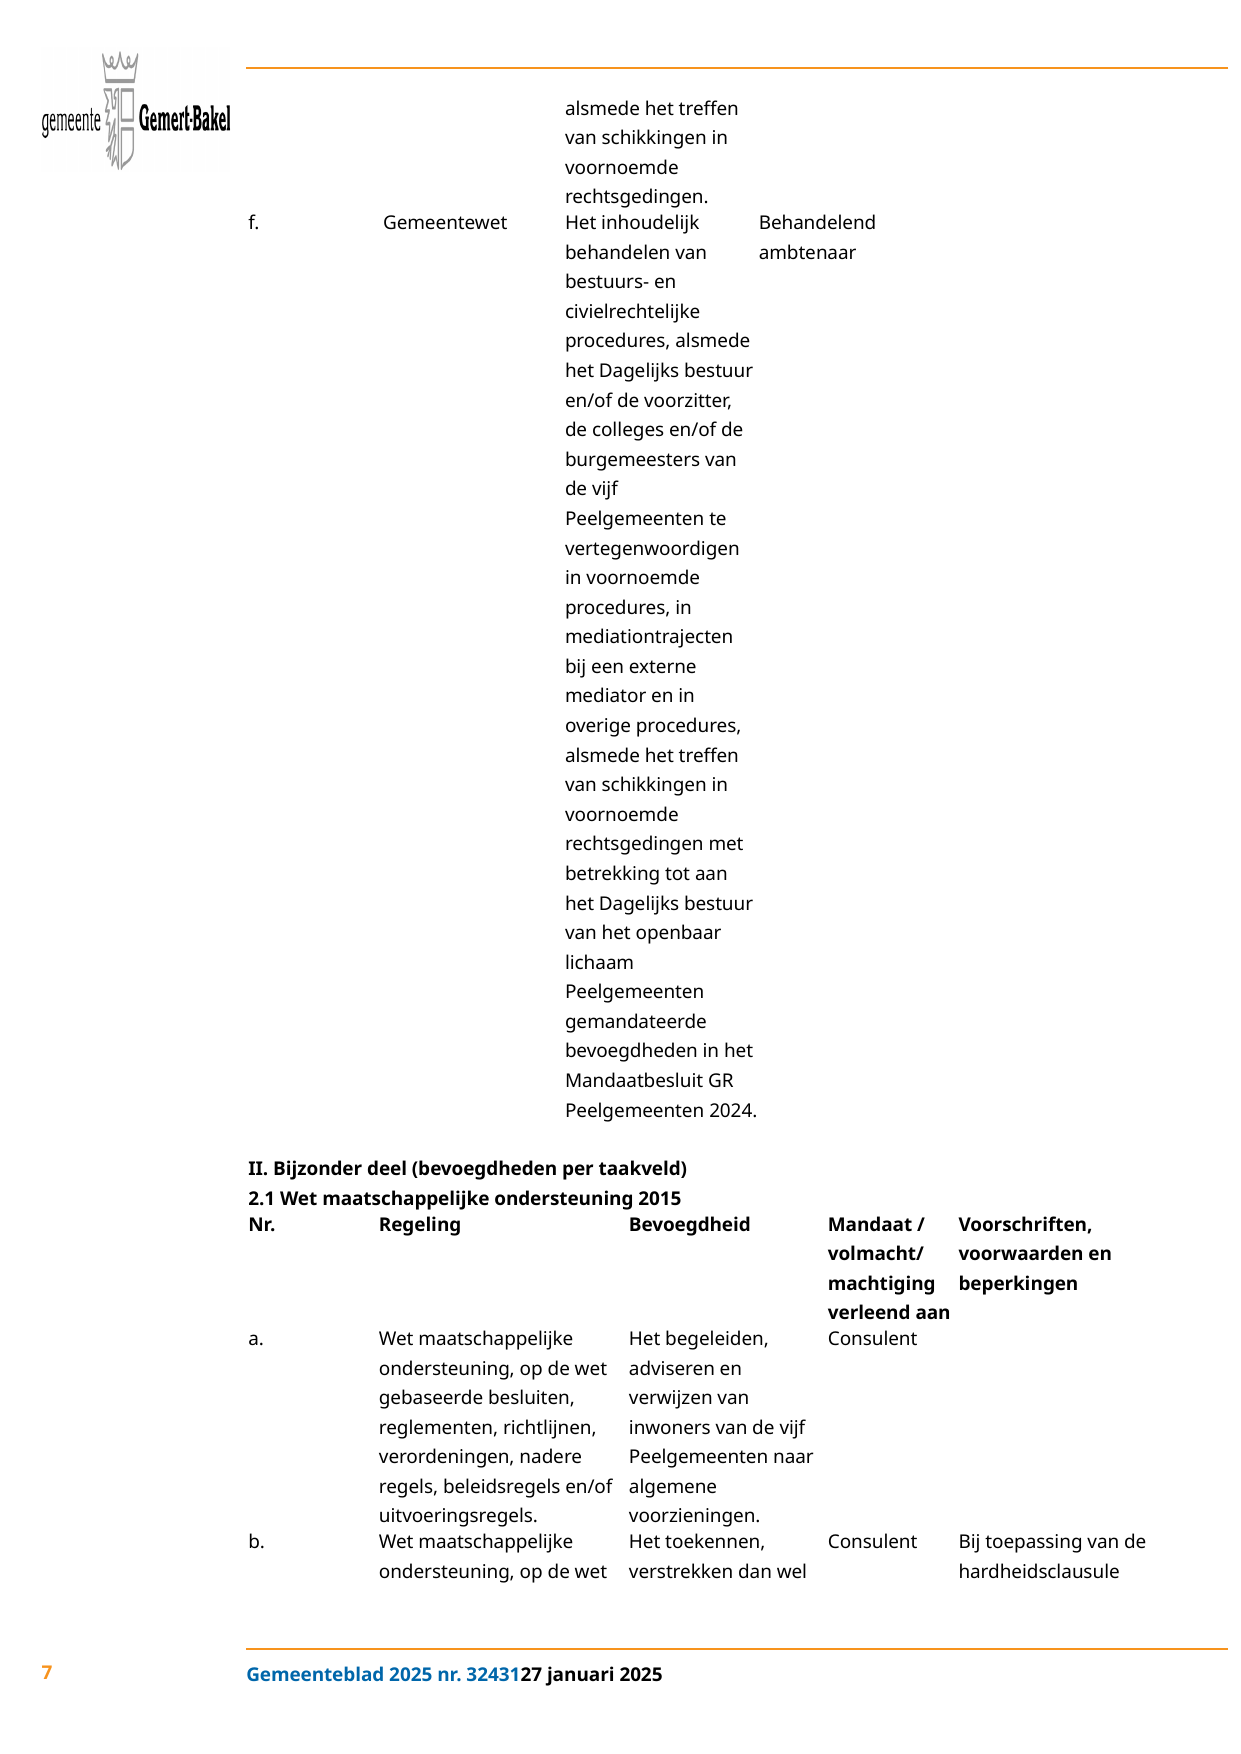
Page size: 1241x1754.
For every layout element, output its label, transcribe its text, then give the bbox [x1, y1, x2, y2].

table_cell Consulent [828, 1325, 958, 1528]
table_cell Wet maatschappelijke ondersteuning, op de wet gebaseerde besluiten, reglementen, richtlijnen, verordeningen, nadere regels, beleidsregels en/of uitvoeringsregels. [379, 1325, 629, 1528]
table_cell Het toekennen, verstrekken dan wel [629, 1529, 828, 1584]
table_cell [958, 1325, 1152, 1528]
table_cell Behandelend ambtenaar [759, 209, 893, 1122]
table_cell [894, 209, 1152, 1122]
table_cell Mandaat / volmacht/ machtiging verleend aan [828, 1211, 958, 1325]
table_cell [894, 95, 1152, 209]
table_cell Bij toepassing van de hardheidsclausule [958, 1529, 1152, 1584]
table_cell a. [248, 1325, 379, 1528]
table_cell Gemeentewet [383, 209, 565, 1122]
table_cell Voorschriften, voorwaarden en beperkingen [958, 1211, 1152, 1325]
table_cell Bevoegdheid [629, 1211, 828, 1325]
table_cell Het inhoudelijk behandelen van bestuurs- en civielrechtelijke procedures, alsmede het Dagelijks bestuur en/of de voorzitter, de colleges en/of de burgemeesters van de vijf Peelgemeenten te vertegenwoordigen in voornoemde procedures, in mediationtrajecten bij een externe mediator en in overige procedures, alsmede het treffen van schikkingen in voornoemde rechtsgedingen met betrekking tot aan het Dagelijks bestuur van het openbaar lichaam Peelgemeenten gemandateerde bevoegdheden in het Mandaatbesluit GR Peelgemeenten 2024. [565, 209, 758, 1122]
table_cell [759, 95, 893, 209]
table_cell [248, 95, 383, 209]
table_cell Nr. [248, 1211, 379, 1325]
table_cell Het begeleiden, adviseren en verwijzen van inwoners van de vijf Peelgemeenten naar algemene voorzieningen. [629, 1325, 828, 1528]
text II. Bijzonder deel (bevoegdheden per taakveld) [248, 1155, 1152, 1181]
table_cell alsmede het treffen van schikkingen in voornoemde rechtsgedingen. [565, 95, 758, 209]
table_cell f. [248, 209, 383, 1122]
table_cell Regeling [379, 1211, 629, 1325]
table_cell Consulent [828, 1529, 958, 1584]
table_cell b. [248, 1529, 379, 1584]
table_cell [383, 95, 565, 209]
table_cell Wet maatschappelijke ondersteuning, op de wet [379, 1529, 629, 1584]
picture [41, 47, 231, 172]
table_header 2.1 Wet maatschappelijke ondersteuning 2015 [248, 1185, 1152, 1211]
